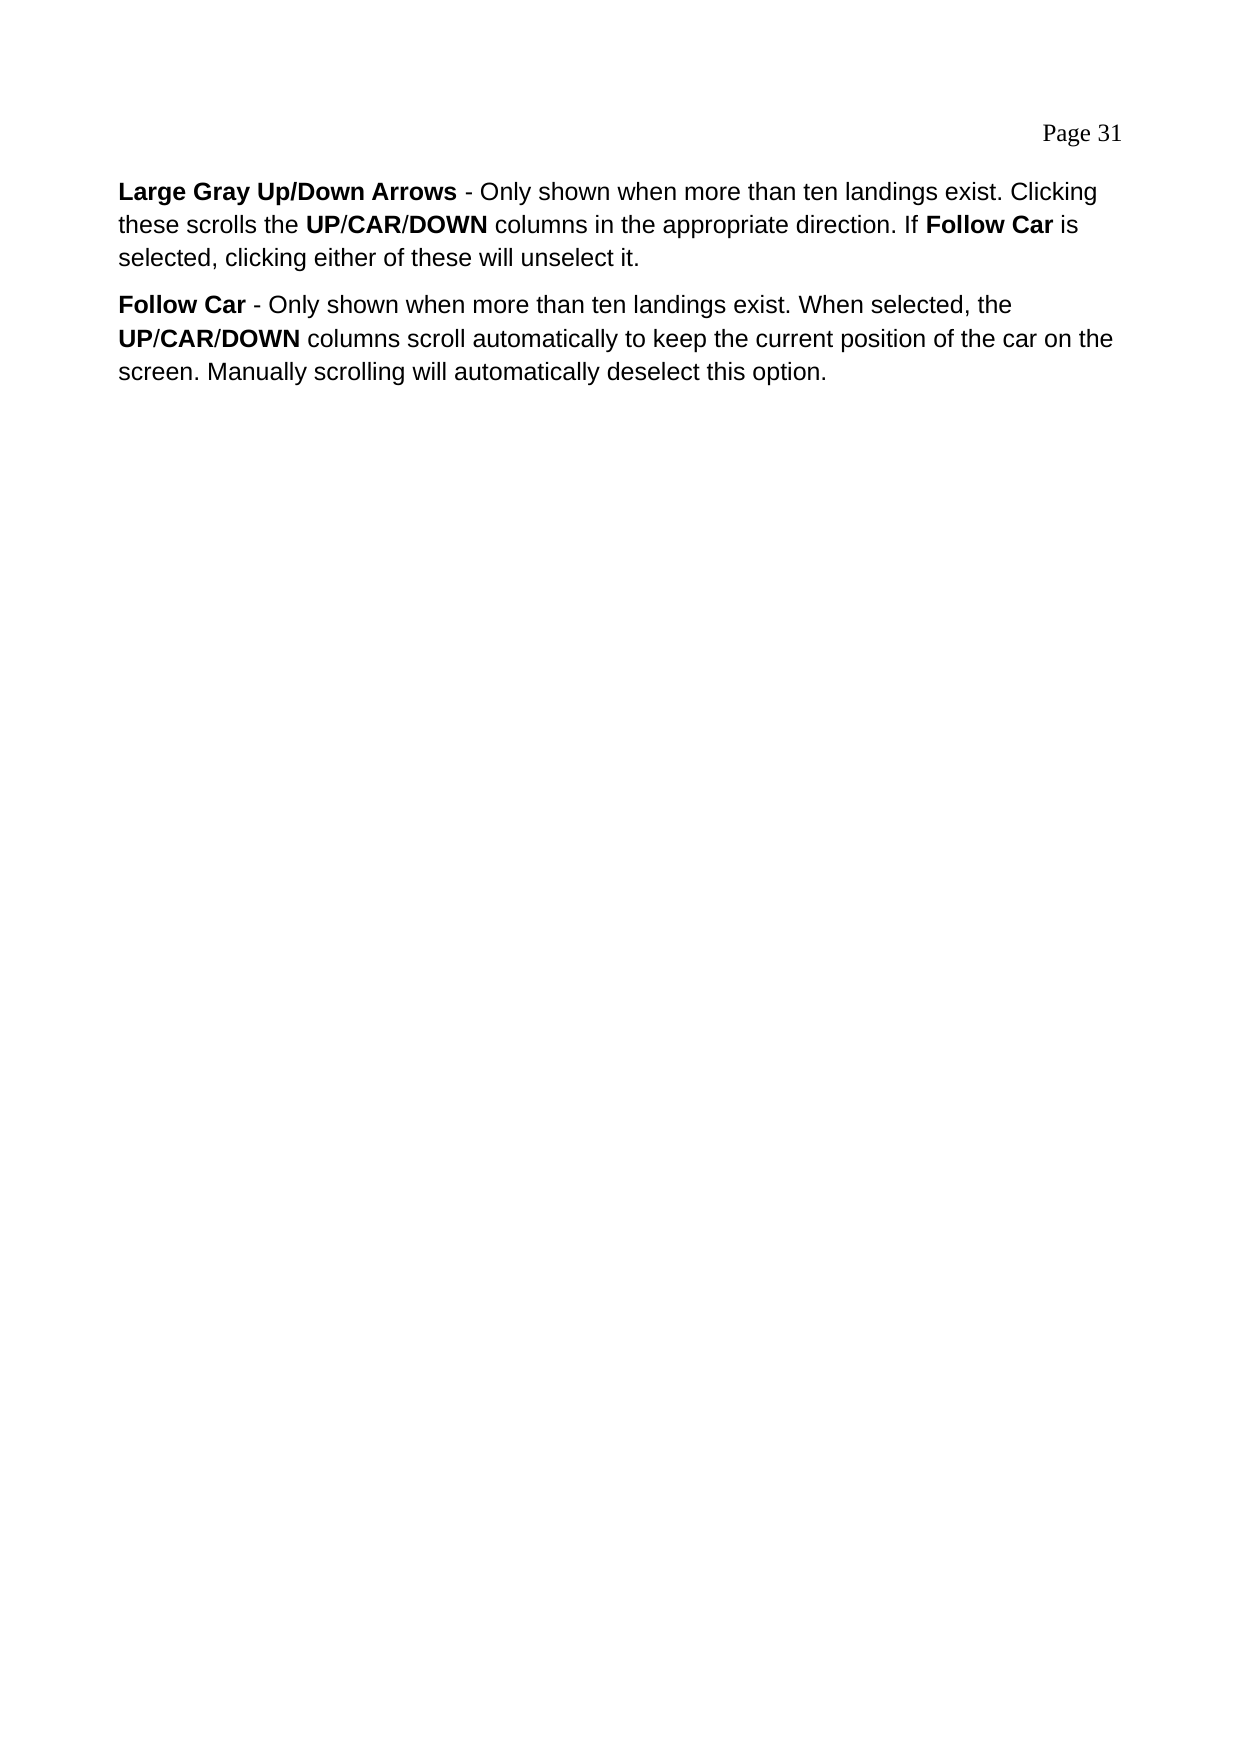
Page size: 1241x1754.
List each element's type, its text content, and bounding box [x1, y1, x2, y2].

text Follow Car - Only shown when more than ten landings exist. When selected, the UP/CAR/DOWN columns scroll automatically to keep the current position of the car on the screen. Manually scrolling will automatically deselect this option. [118, 291, 1122, 385]
text Large Gray Up/Down Arrows - Only shown when more than ten landings exist. Clicking these scrolls the UP/CAR/DOWN columns in the appropriate direction. If Follow Car is selected, clicking either of these will unselect it. [118, 177, 1122, 272]
